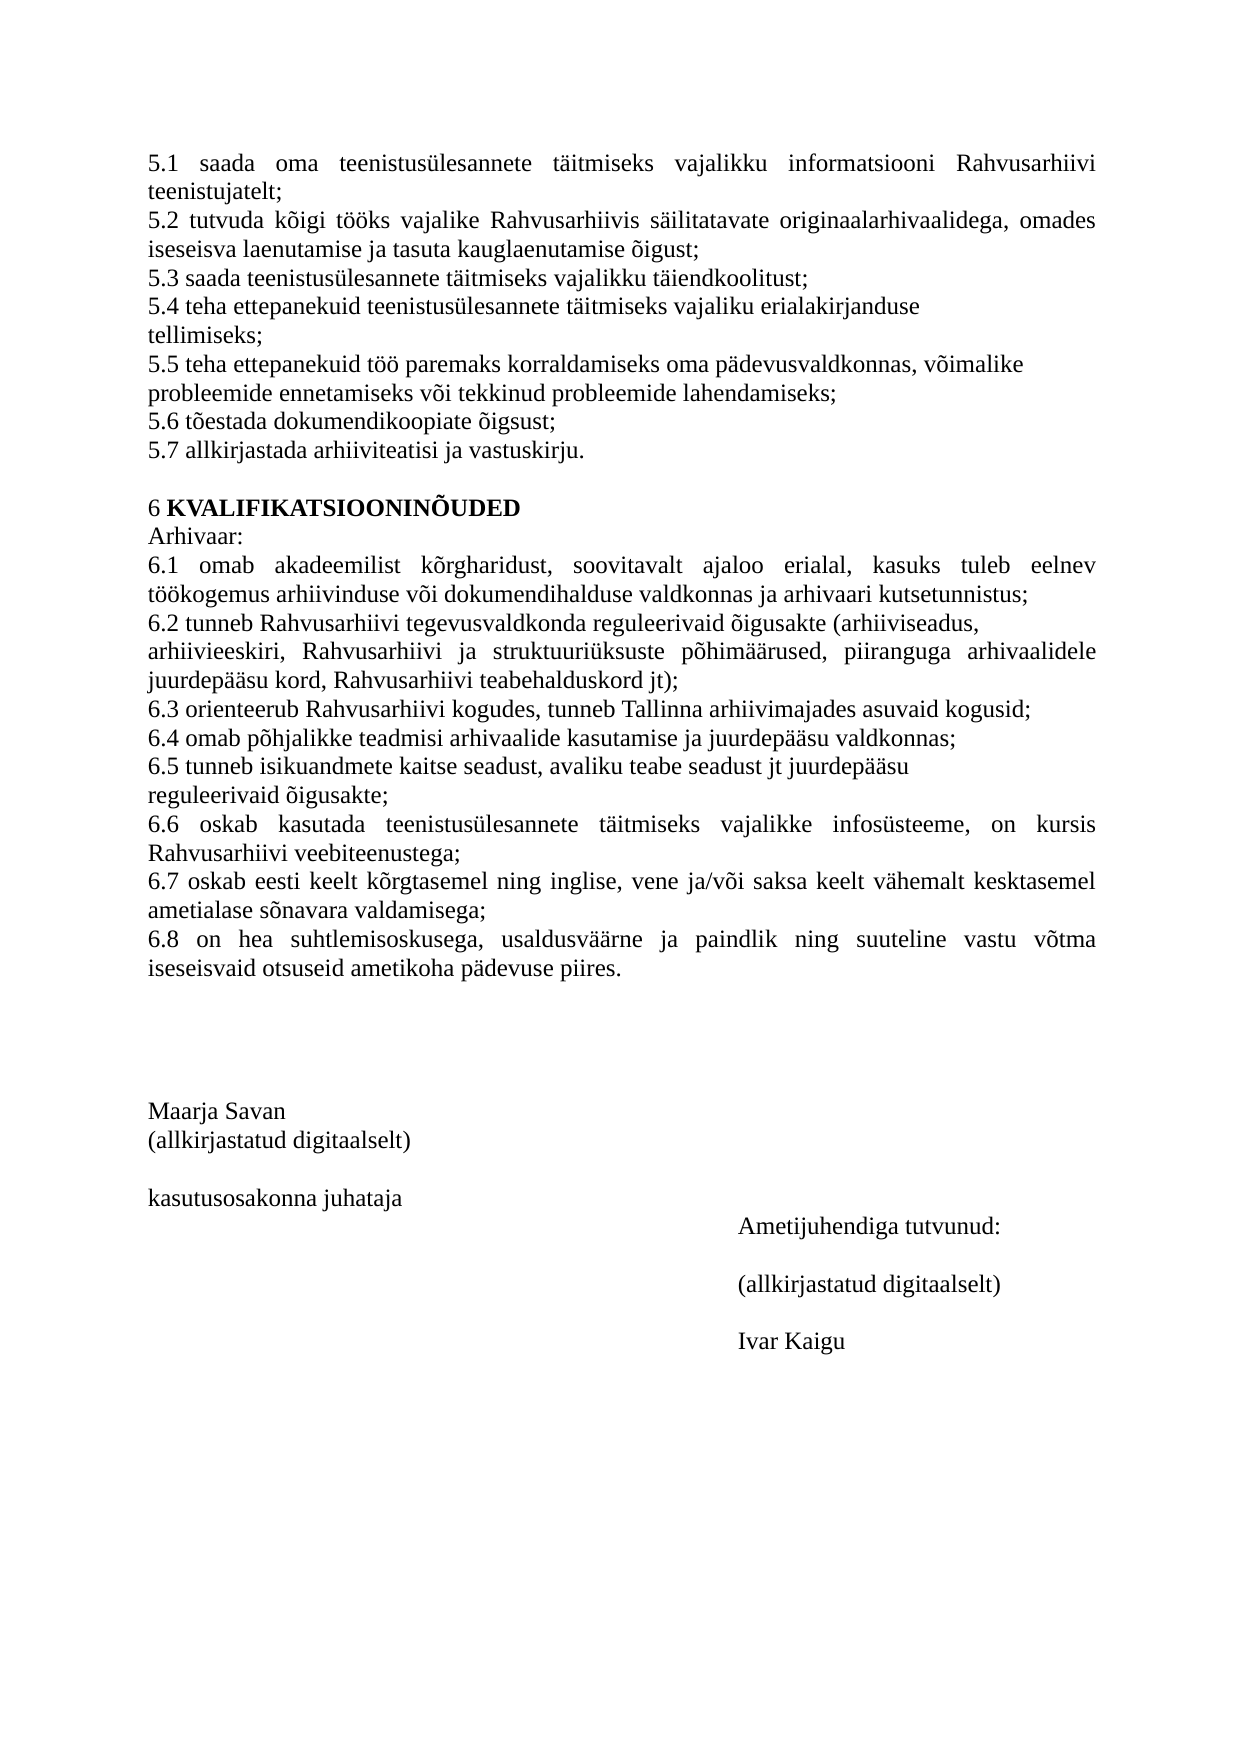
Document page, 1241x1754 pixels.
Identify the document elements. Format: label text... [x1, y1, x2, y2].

text arhiivieeskiri, Rahvusarhiivi ja struktuuriüksuste põhimäärused, piiranguga arhivaalidele juurdepääsu kord, Rahvusarhiivi teabehalduskord jt); [148, 636, 1097, 694]
text 6.2 tunneb Rahvusarhiivi tegevusvaldkonda reguleerivaid õigusakte (arhiiviseadus, [148, 608, 1097, 636]
text 5.5 teha ettepanekuid töö paremaks korraldamiseks oma pädevusvaldkonnas, võimalike [148, 349, 1097, 378]
text 5.4 teha ettepanekuid teenistusülesannete täitmiseks vajaliku erialakirjanduse [148, 291, 1097, 320]
text 6.6 oskab kasutada teenistusülesannete täitmiseks vajalikke infosüsteeme, on kursis Rahvusarhiivi veebiteenustega; [148, 809, 1097, 866]
text 6 KVALIFIKATSIOONINÕUDED [148, 493, 1097, 521]
text (allkirjastatud digitaalselt) [148, 1125, 1097, 1154]
text 6.3 orienteerub Rahvusarhiivi kogudes, tunneb Tallinna arhiivimajades asuvaid kogusid; [148, 694, 1097, 723]
text 5.7 allkirjastada arhiiviteatisi ja vastuskirju. [148, 435, 1097, 464]
text 6.5 tunneb isikuandmete kaitse seadust, avaliku teabe seadust jt juurdepääsu [148, 751, 1097, 780]
text 6.7 oskab eesti keelt kõrgtasemel ning inglise, vene ja/või saksa keelt vähemalt kesktasemel ametialase sõnavara valdamisega; [148, 866, 1097, 924]
text probleemide ennetamiseks või tekkinud probleemide lahendamiseks; [148, 378, 1097, 406]
text 5.1 saada oma teenistusülesannete täitmiseks vajalikku informatsiooni Rahvusarhiivi teenistujatelt; [148, 148, 1097, 205]
text 5.3 saada teenistusülesannete täitmiseks vajalikku täiendkoolitust; [148, 263, 1097, 291]
text (allkirjastatud digitaalselt) [664, 1269, 1097, 1298]
text reguleerivaid õigusakte; [148, 780, 1097, 809]
text Ametijuhendiga tutvunud: [664, 1211, 1097, 1240]
text 6.8 on hea suhtlemisoskusega, usaldusväärne ja paindlik ning suuteline vastu võtma iseseisvaid otsuseid ametikoha pädevuse piires. [148, 924, 1097, 981]
text 5.2 tutvuda kõigi tööks vajalike Rahvusarhiivis säilitatavate originaalarhivaalidega, omades iseseisva laenutamise ja tasuta kauglaenutamise õigust; [148, 205, 1097, 263]
text Arhivaar: [148, 521, 1097, 550]
text Ivar Kaigu [664, 1326, 1097, 1355]
text 6.4 omab põhjalikke teadmisi arhivaalide kasutamise ja juurdepääsu valdkonnas; [148, 723, 1097, 751]
text Maarja Savan [148, 1096, 1097, 1125]
text 5.6 tõestada dokumendikoopiate õigsust; [148, 406, 1097, 435]
text 6.1 omab akadeemilist kõrgharidust, soovitavalt ajaloo erialal, kasuks tuleb eelnev töökogemus arhiivinduse või dokumendihalduse valdkonnas ja arhivaari kutsetunnistus; [148, 550, 1097, 608]
text tellimiseks; [148, 320, 1097, 349]
text kasutusosakonna juhataja [148, 1183, 1097, 1211]
